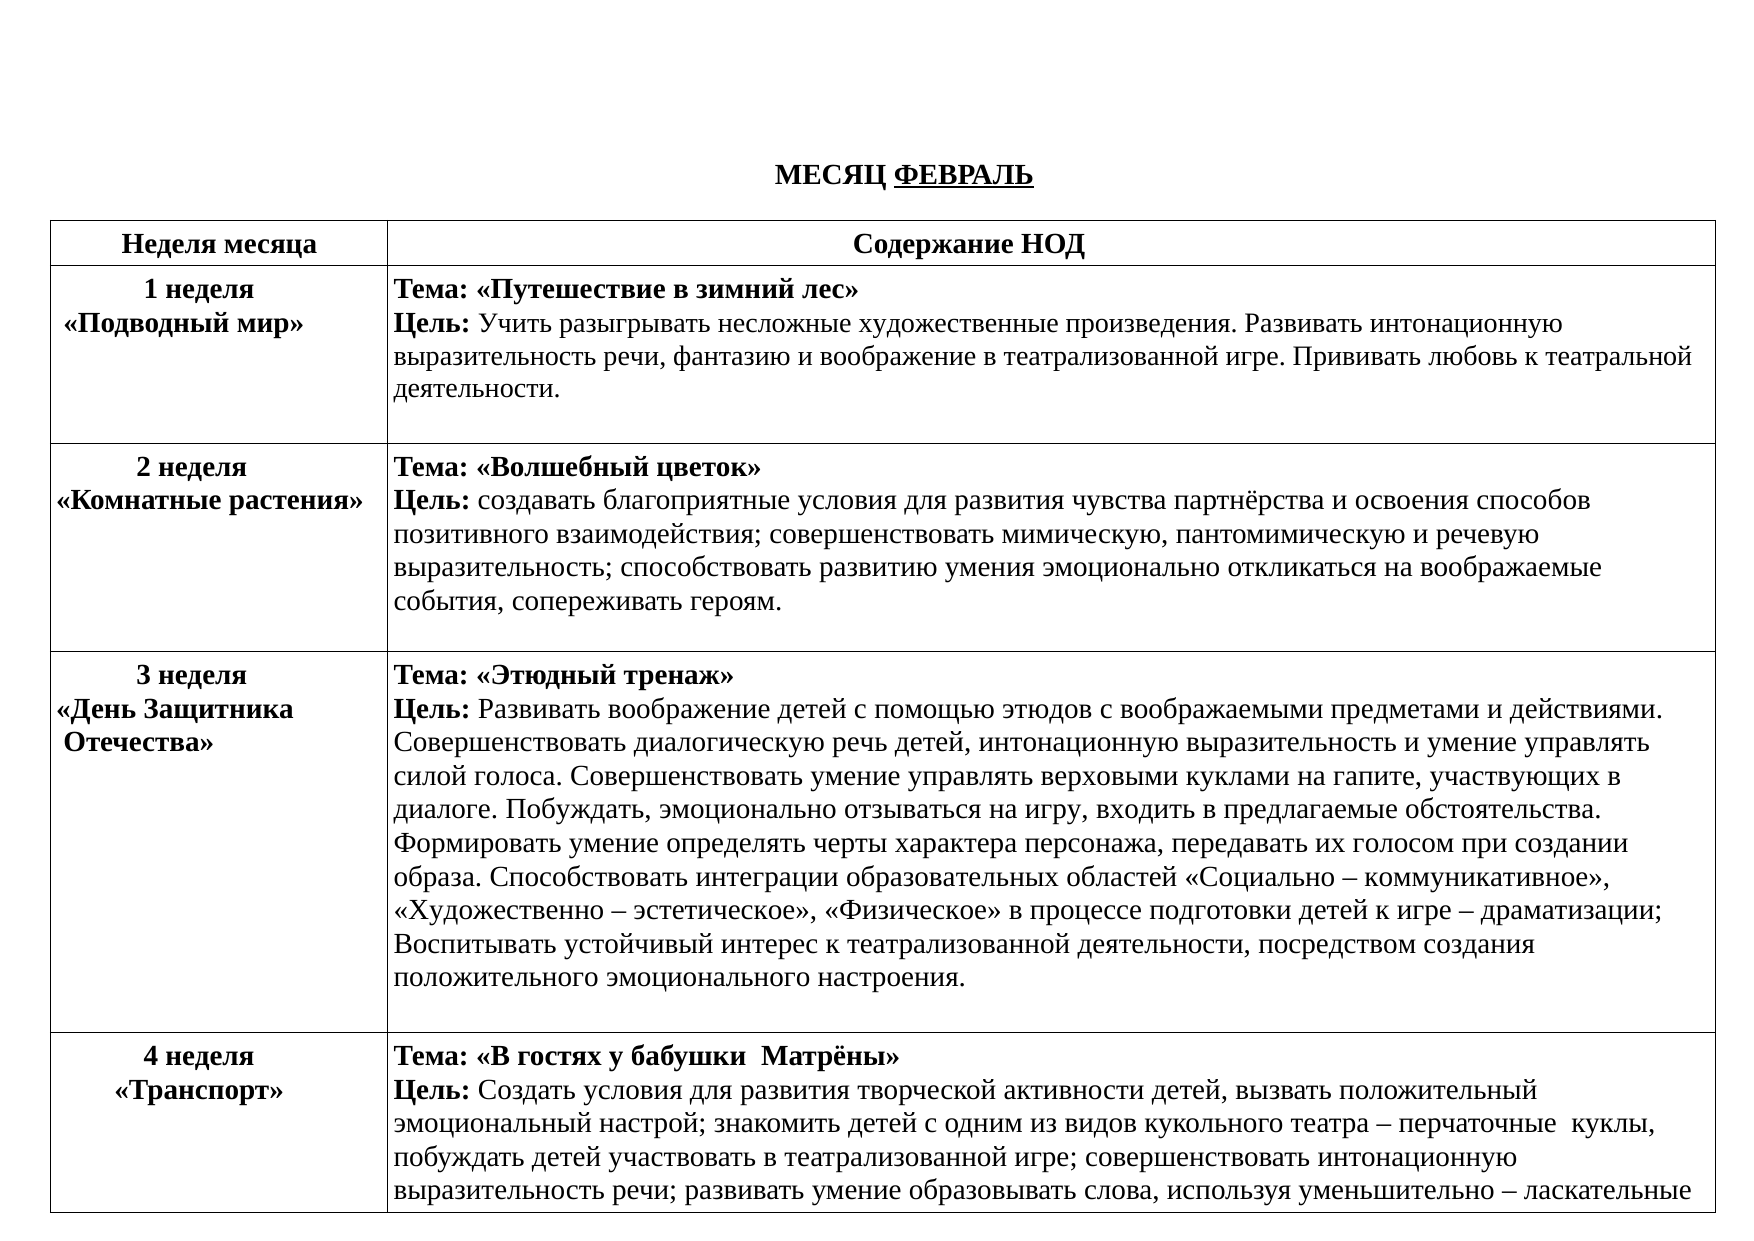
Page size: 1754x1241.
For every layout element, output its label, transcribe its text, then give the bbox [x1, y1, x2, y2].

table_cell 3 неделя «День Защитника Отечества» [51, 652, 387, 1032]
table_cell Тема: «Этюдный тренаж» Цель: Развивать воображение детей с помощью этюдов с воображаемыми предметами и действиями. Совершенствовать диалогическую речь детей, интонационную выразительность и умение управлять силой голоса. Совершенствовать умение управлять верховыми куклами на гапите, участвующих в диалоге. Побуждать, эмоционально отзываться на игру, входить в предлагаемые обстоятельства. Формировать умение определять черты характера персонажа, передавать их голосом при создании образа. Способствовать интеграции образовательных областей «Социально – коммуникативное», «Художественно – эстетическое», «Физическое» в процессе подготовки детей к игре – драматизации; Воспитывать устойчивый интерес к театрализованной деятельности, посредством создания положительного эмоционального настроения. [388, 652, 1715, 1032]
table_cell Тема: «В гостях у бабушки Матрёны» Цель: Создать условия для развития творческой активности детей, вызвать положительный эмоциональный настрой; знакомить детей с одним из видов кукольного театра – перчаточные куклы, побуждать детей участвовать в театрализованной игре; совершенствовать интонационную выразительность речи; развивать умение образовывать слова, используя уменьшительно – ласкательные [388, 1033, 1715, 1212]
table_cell Тема: «Волшебный цветок» Цель: создавать благоприятные условия для развития чувства партнёрства и освоения способов позитивного взаимодействия; совершенствовать мимическую, пантомимическую и речевую выразительность; способствовать развитию умения эмоционально откликаться на воображаемые события, сопереживать героям. [388, 444, 1715, 651]
text МЕСЯЦ ФЕВРАЛЬ [45, 157, 1711, 191]
table_cell 1 неделя «Подводный мир» [51, 266, 387, 443]
table_header Содержание НОД [388, 221, 1715, 265]
table_cell 2 неделя «Комнатные растения» [51, 444, 387, 651]
table_cell 4 неделя «Транспорт» [51, 1033, 387, 1212]
table_header Неделя месяца [51, 221, 387, 265]
table_cell Тема: «Путешествие в зимний лес» Цель: Учить разыгрывать несложные художественные произведения. Развивать интонационную выразительность речи, фантазию и воображение в театрализованной игре. Прививать любовь к театральной деятельности. [388, 266, 1715, 443]
